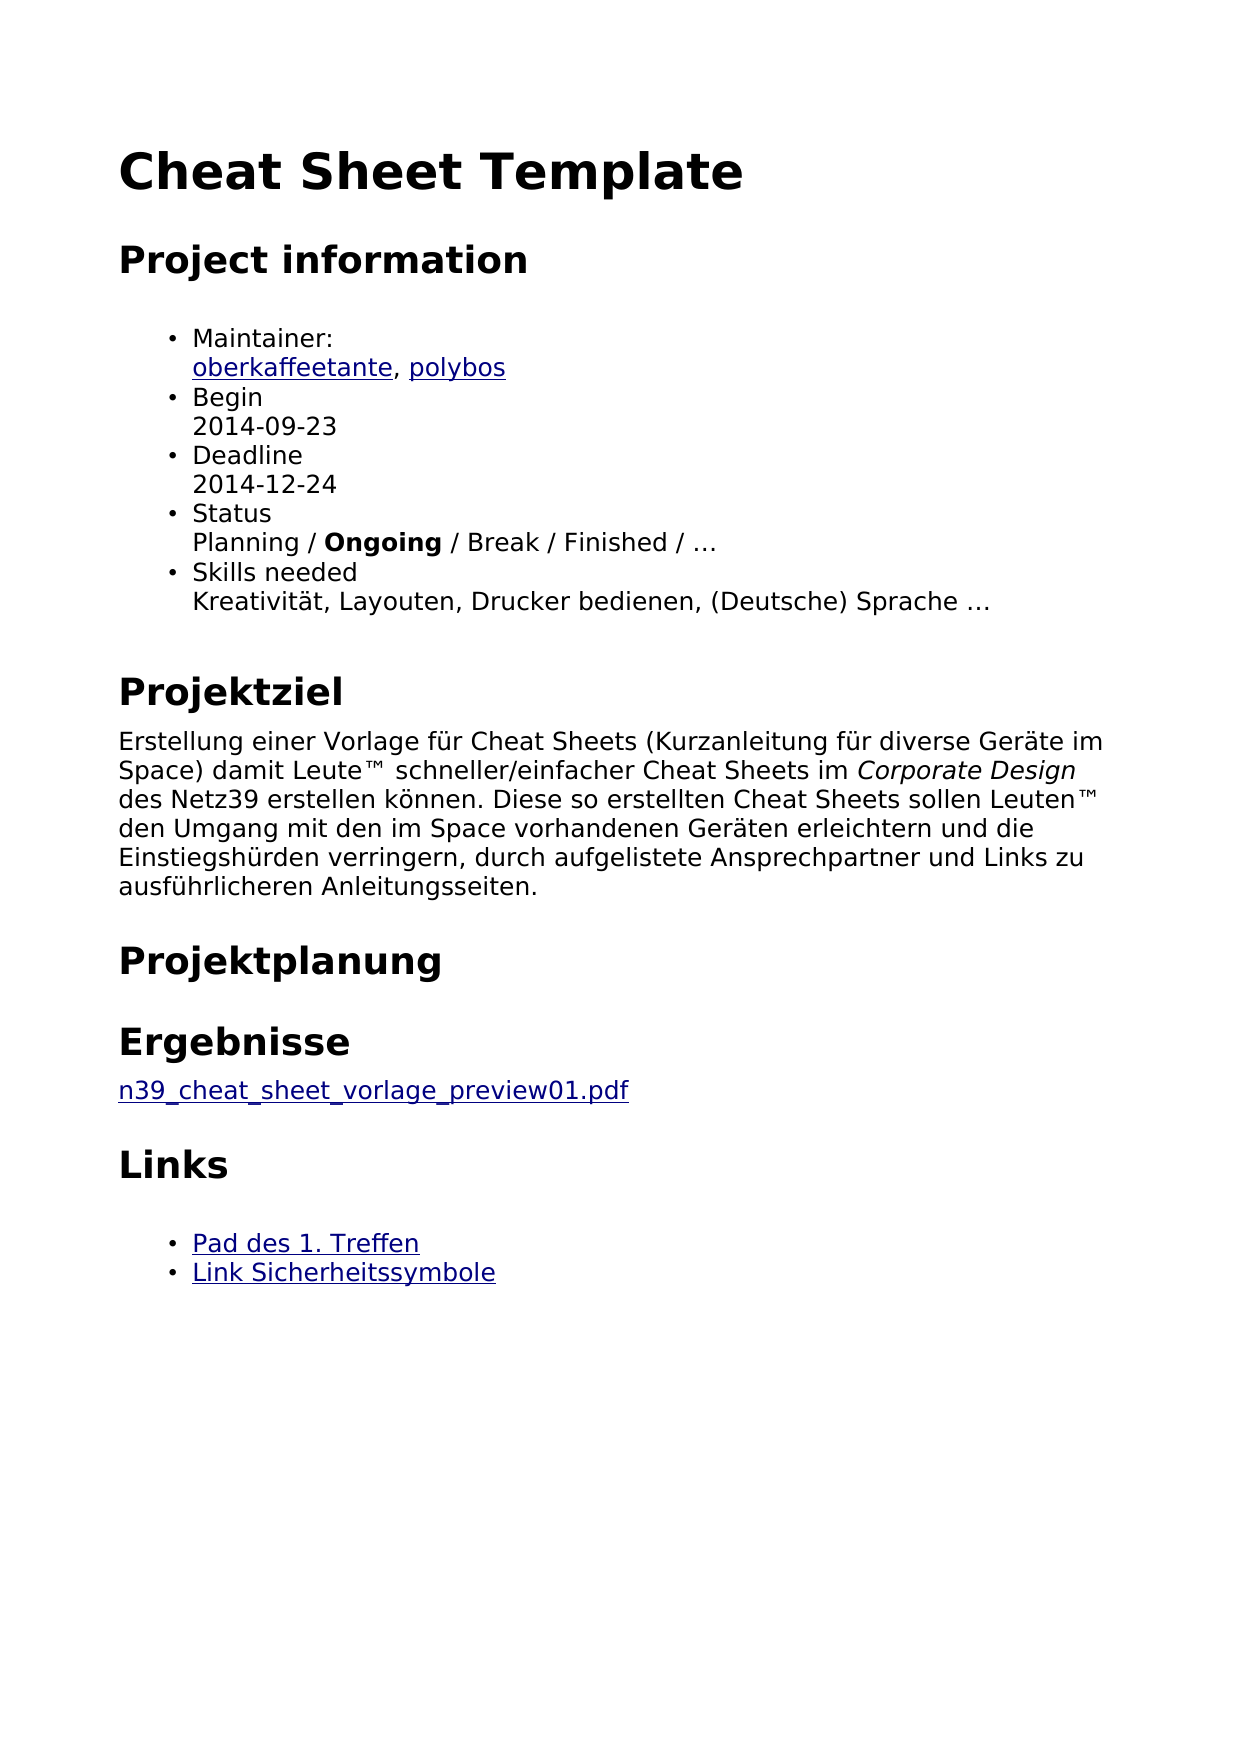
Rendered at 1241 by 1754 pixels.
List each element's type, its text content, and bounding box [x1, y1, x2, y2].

list oberkaffeetante, polybos [177, 354, 1122, 383]
subtitle Cheat Sheet Template [118, 143, 1122, 201]
list Pad des 1. Treffen [177, 1229, 1122, 1258]
list 2014-09-23 [177, 412, 1122, 441]
list 2014-12-24 [177, 470, 1122, 499]
subtitle Ergebnisse [118, 1020, 1122, 1064]
list Planning / Ongoing / Break / Finished / … [177, 529, 1122, 558]
subtitle Links [118, 1143, 1122, 1187]
list Status [177, 499, 1122, 529]
subtitle Project information [118, 239, 1122, 282]
text Erstellung einer Vorlage für Cheat Sheets (Kurzanleitung für diverse Geräte im Space) damit Leute™ schneller/einfacher Cheat Sheets im Corporate Design des Netz39 erstellen können. Diese so erstellten Cheat Sheets sollen Leuten™ den Umgang mit den im Space vorhandenen Geräten erleichtern und die Einstiegshürden verringern, durch aufgelistete Ansprechpartner und Links zu ausführlicheren Anleitungsseiten. [118, 727, 1122, 902]
subtitle Projektziel [118, 671, 1122, 714]
list Link Sicherheitssymbole [177, 1258, 1122, 1287]
subtitle Projektplanung [118, 939, 1122, 983]
list Maintainer: [177, 324, 1122, 354]
list Kreativität, Layouten, Drucker bedienen, (Deutsche) Sprache … [177, 587, 1122, 616]
list Skills needed [177, 558, 1122, 587]
list Deadline [177, 441, 1122, 470]
list Begin [177, 383, 1122, 412]
text n39_cheat_sheet_vorlage_preview01.pdf [118, 1077, 1122, 1106]
